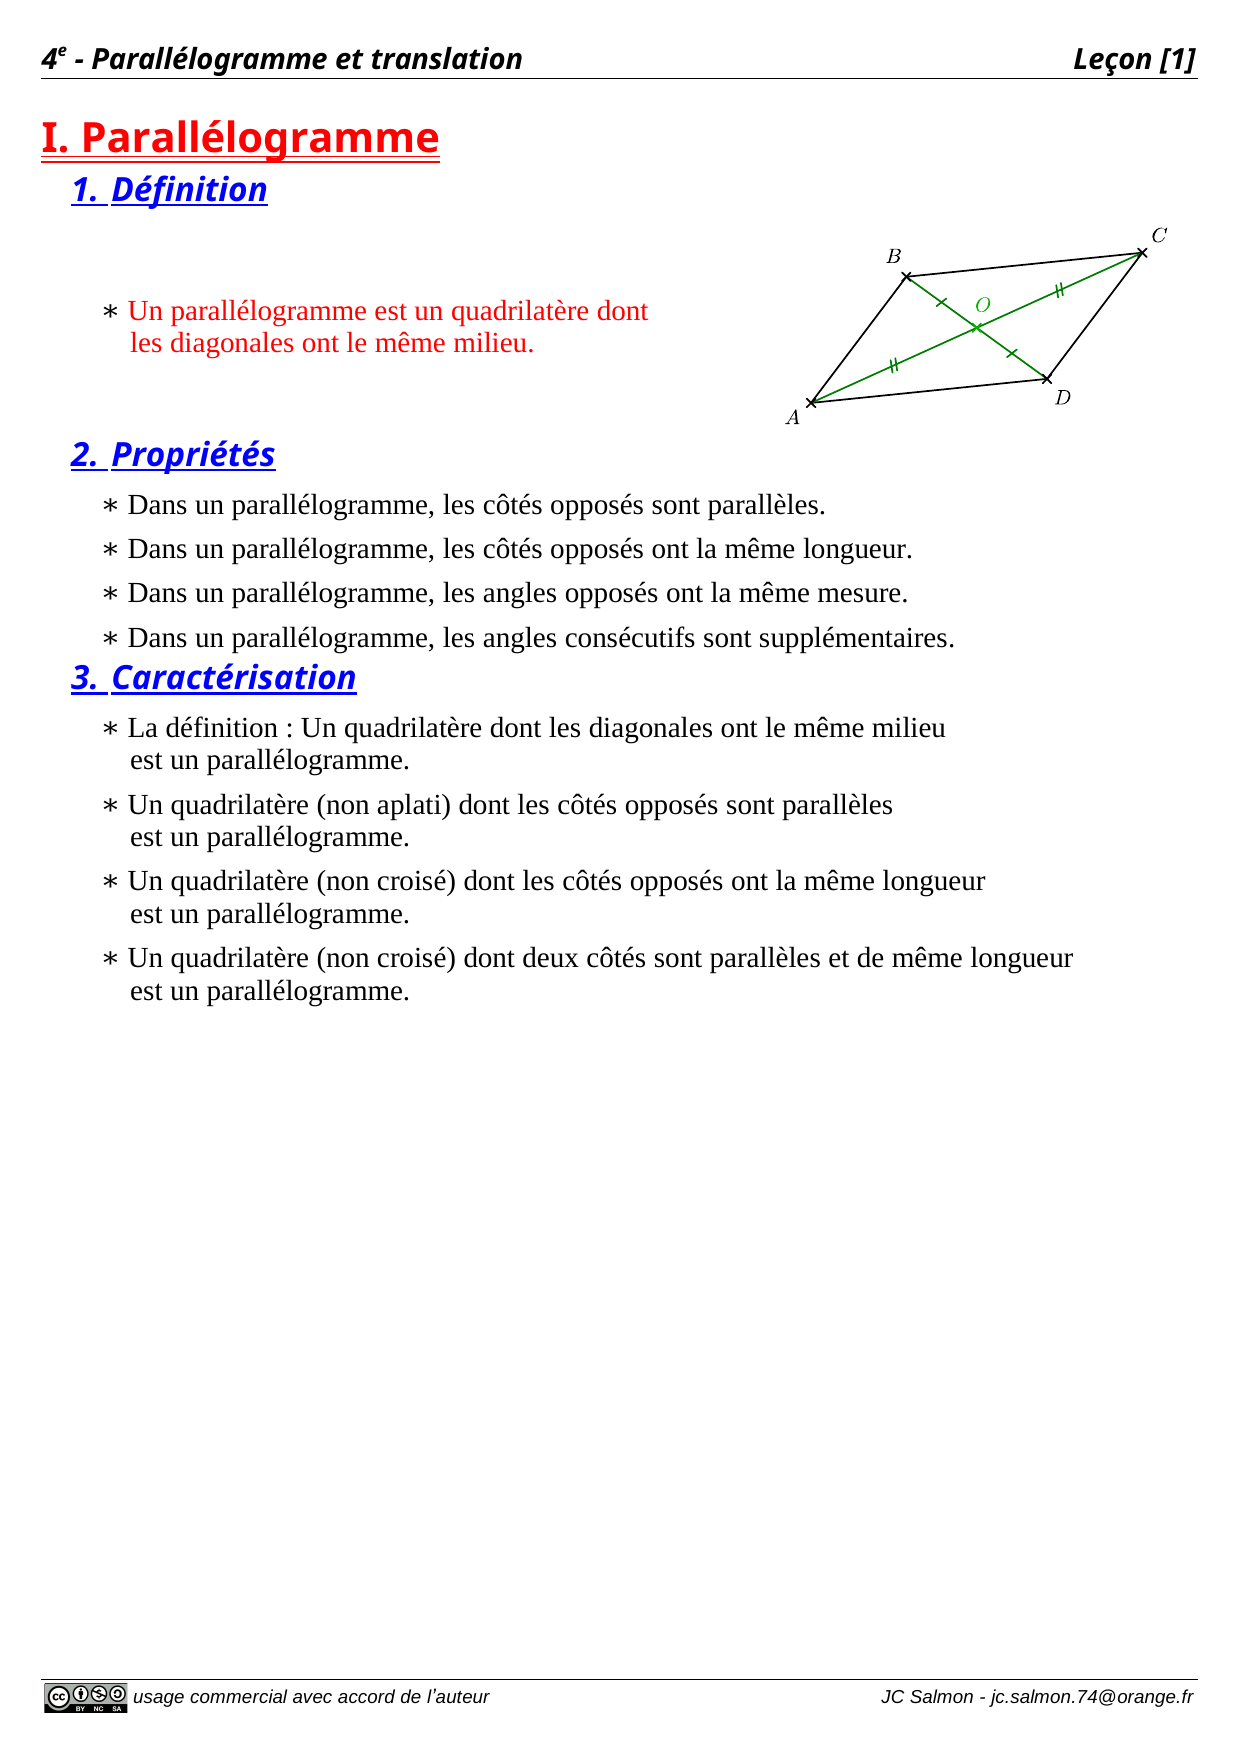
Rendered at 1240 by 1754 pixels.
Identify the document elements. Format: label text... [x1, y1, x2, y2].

text ∗ Un quadrilatère (non croisé) dont deux côtés sont parallèles et de même longueur est un parallélogramme. [100, 942, 1198, 1007]
text 1. Définition [71, 165, 1198, 211]
text ∗ Un quadrilatère (non aplati) dont les côtés opposés sont parallèles est un parallélogramme. [100, 788, 1198, 853]
text ∗ La définition : Un quadrilatère dont les diagonales ont le même milieu est un parallélogramme. [100, 711, 1198, 776]
table_header ∗ Un parallélogramme est un quadrilatère dont les diagonales ont le même milieu. [41, 211, 755, 430]
text 3. Caractérisation [71, 653, 1198, 699]
text I. Parallélogramme [41, 108, 1198, 165]
text ∗ Dans un parallélogramme, les côtés opposés ont la même longueur. [100, 532, 1198, 565]
text ∗ Un quadrilatère (non croisé) dont les côtés opposés ont la même longueur est un parallélogramme. [100, 865, 1198, 930]
text 2. Propriétés [71, 430, 1198, 476]
text ∗ Dans un parallélogramme, les côtés opposés sont parallèles. [100, 488, 1198, 521]
text ∗ Dans un parallélogramme, les angles opposés ont la même mesure. [100, 577, 1198, 609]
text ∗ Dans un parallélogramme, les angles consécutifs sont supplémentaires. [100, 621, 1198, 653]
table_header [755, 211, 1198, 430]
picture [44, 1683, 128, 1713]
